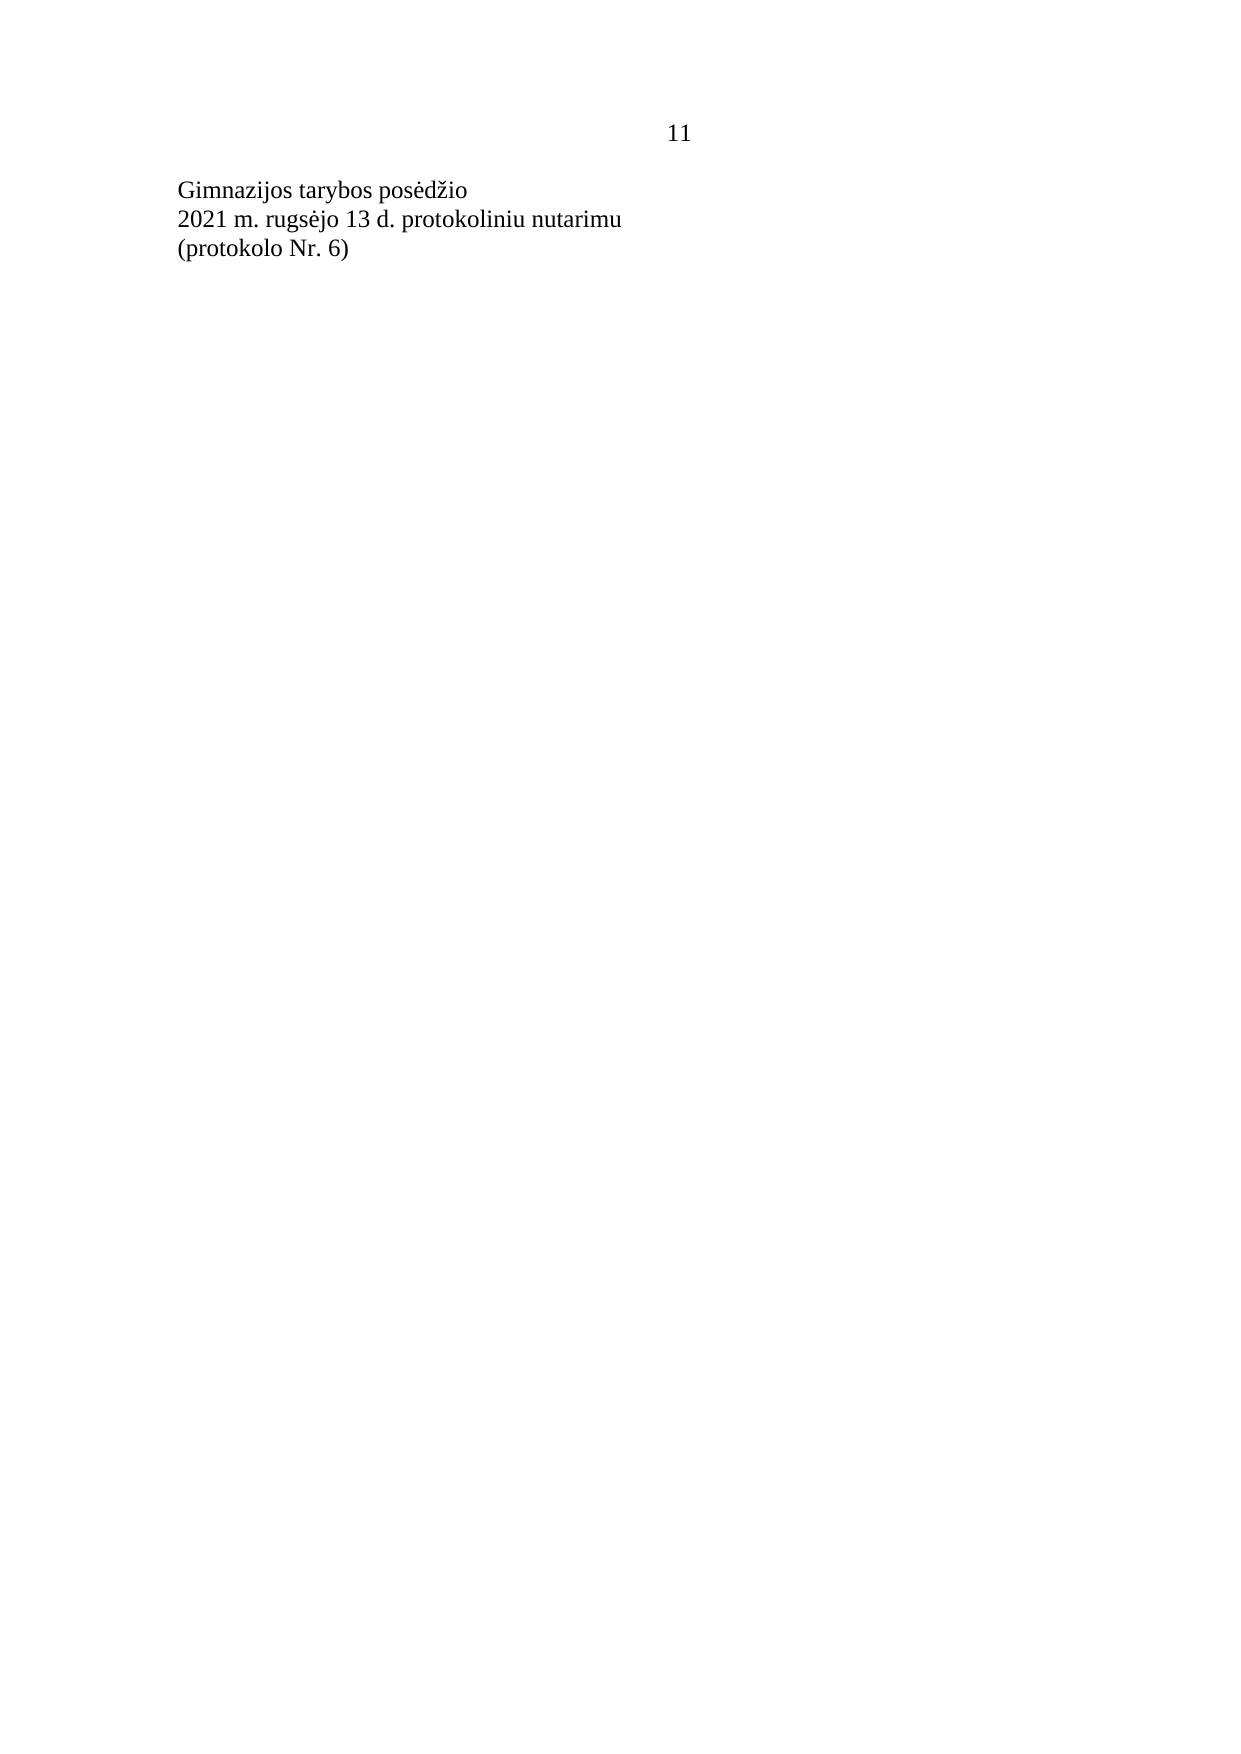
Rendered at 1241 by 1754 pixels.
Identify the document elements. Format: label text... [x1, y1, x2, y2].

text (protokolo Nr. 6) [177, 233, 1181, 262]
text 2021 m. rugsėjo 13 d. protokoliniu nutarimu [177, 204, 1181, 233]
text Gimnazijos tarybos posėdžio [177, 176, 1181, 204]
